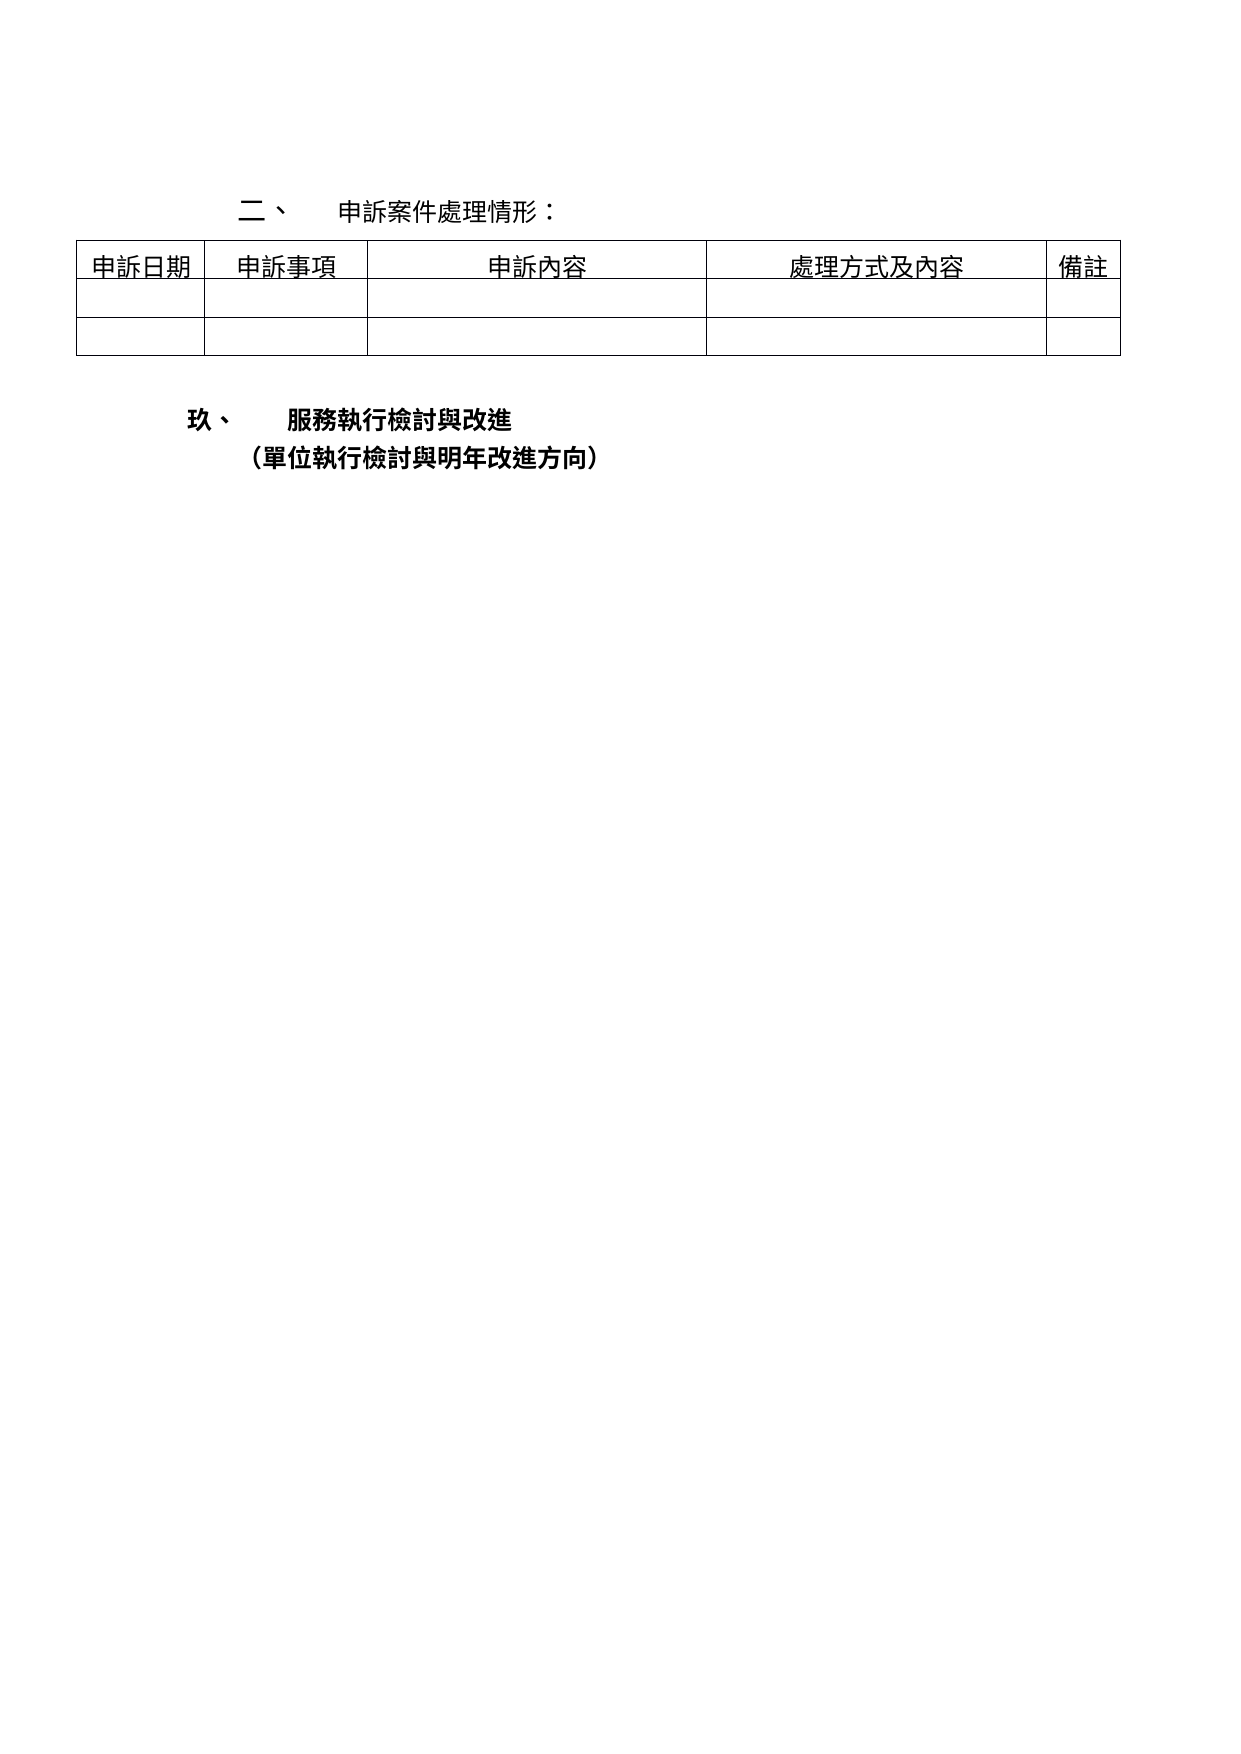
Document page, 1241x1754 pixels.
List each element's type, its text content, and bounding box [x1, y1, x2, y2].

table_cell [707, 318, 1046, 355]
table_header 申訴內容 [368, 241, 706, 278]
list 申訴案件處理情形： [237, 164, 1053, 239]
table_cell [1047, 279, 1120, 317]
table_cell [205, 318, 367, 355]
table_cell [1047, 318, 1120, 355]
table_header 申訴日期 [77, 241, 204, 278]
table_cell [77, 279, 204, 317]
table_cell [368, 318, 706, 355]
table_header 處理方式及內容 [707, 241, 1046, 278]
list 服務執行檢討與改進 （單位執行檢討與明年改進方向） [187, 394, 1053, 469]
table_header 申訴事項 [205, 241, 367, 278]
table_cell [368, 279, 706, 317]
table_cell [707, 279, 1046, 317]
table_cell [77, 318, 204, 355]
table_header 備註 [1047, 241, 1120, 278]
table_cell [205, 279, 367, 317]
